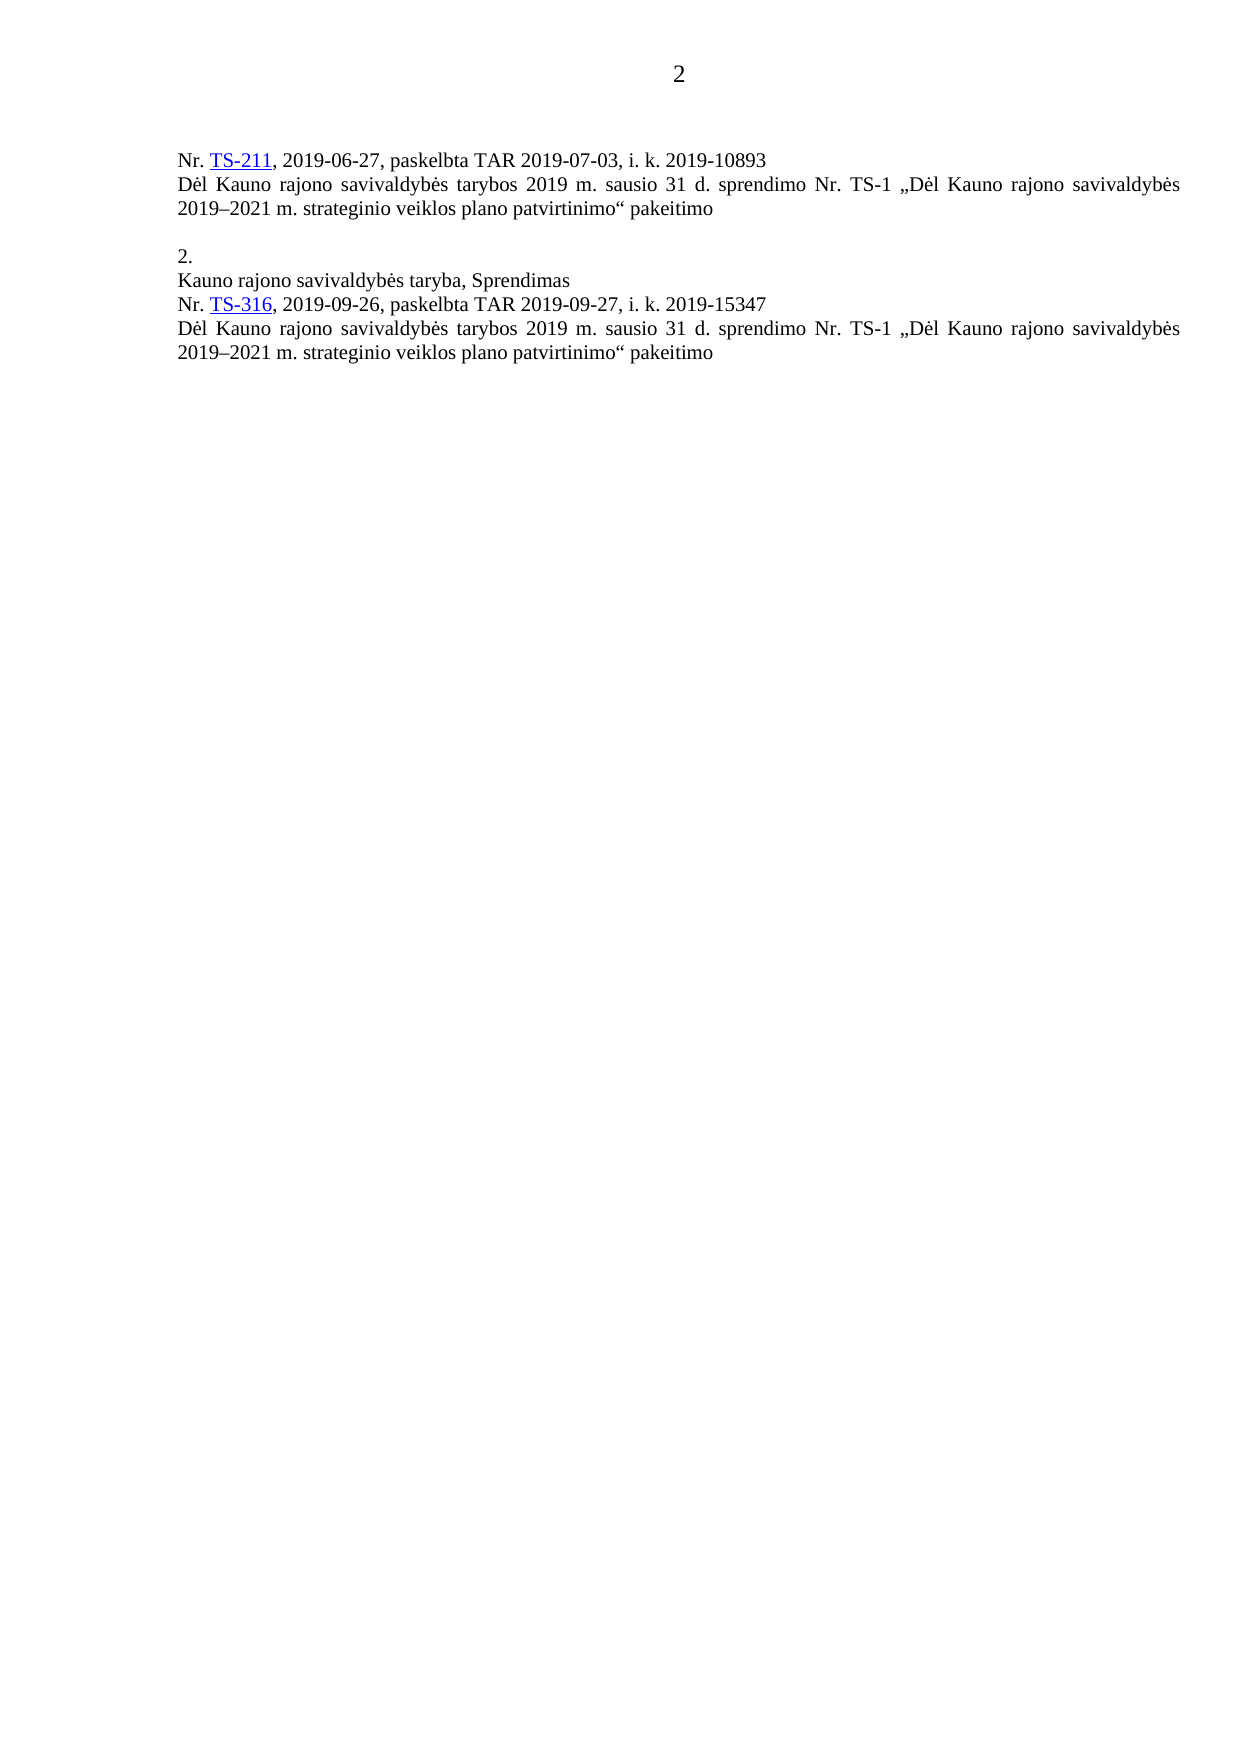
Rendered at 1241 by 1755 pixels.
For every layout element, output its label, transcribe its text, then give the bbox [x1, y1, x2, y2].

text Nr. TS-316, 2019-09-26, paskelbta TAR 2019-09-27, i. k. 2019-15347 [177, 292, 1181, 316]
text Dėl Kauno rajono savivaldybės tarybos 2019 m. sausio 31 d. sprendimo Nr. TS-1 „Dėl Kauno rajono savivaldybės 2019–2021 m. strateginio veiklos plano patvirtinimo“ pakeitimo [177, 172, 1181, 220]
text Kauno rajono savivaldybės taryba, Sprendimas [177, 268, 1181, 292]
text 2. [177, 244, 1181, 268]
text Nr. TS-211, 2019-06-27, paskelbta TAR 2019-07-03, i. k. 2019-10893 [177, 148, 1181, 172]
text Dėl Kauno rajono savivaldybės tarybos 2019 m. sausio 31 d. sprendimo Nr. TS-1 „Dėl Kauno rajono savivaldybės 2019–2021 m. strateginio veiklos plano patvirtinimo“ pakeitimo [177, 316, 1181, 364]
